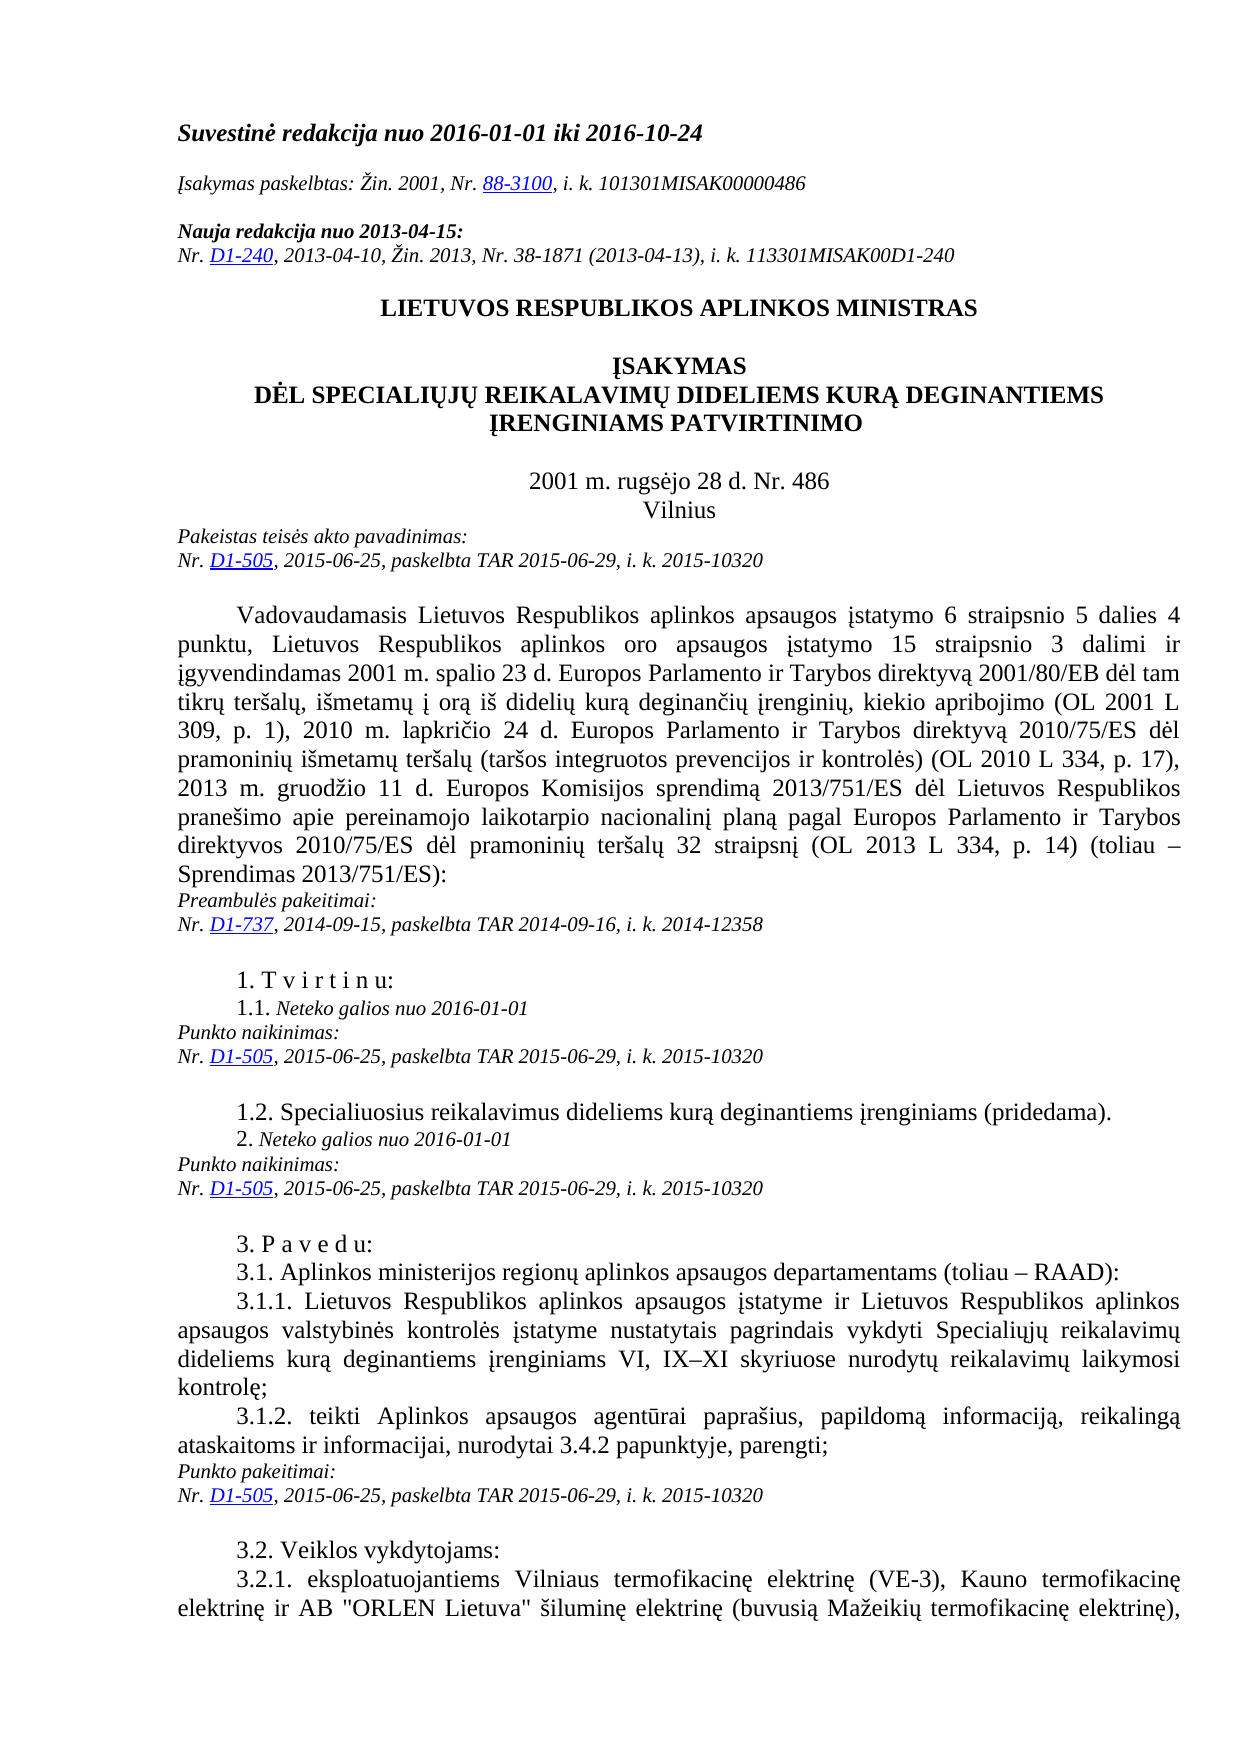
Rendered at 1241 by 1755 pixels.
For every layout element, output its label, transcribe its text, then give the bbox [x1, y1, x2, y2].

text Vadovaudamasis Lietuvos Respublikos aplinkos apsaugos įstatymo 6 straipsnio 5 dalies 4 punktu, Lietuvos Respublikos aplinkos oro apsaugos įstatymo 15 straipsnio 3 dalimi ir įgyvendindamas 2001 m. spalio 23 d. Europos Parlamento ir Tarybos direktyvą 2001/80/EB dėl tam tikrų teršalų, išmetamų į orą iš didelių kurą deginančių įrenginių, kiekio apribojimo (OL 2001 L 309, p. 1), 2010 m. lapkričio 24 d. Europos Parlamento ir Tarybos direktyvą 2010/75/ES dėl pramoninių išmetamų teršalų (taršos integruotos prevencijos ir kontrolės) (OL 2010 L 334, p. 17), 2013 m. gruodžio 11 d. Europos Komisijos sprendimą 2013/751/ES dėl Lietuvos Respublikos pranešimo apie pereinamojo laikotarpio nacionalinį planą pagal Europos Parlamento ir Tarybos direktyvos 2010/75/ES dėl pramoninių teršalų 32 straipsnį (OL 2013 L 334, p. 14) (toliau – Sprendimas 2013/751/ES): [177, 600, 1181, 888]
text Suvestinė redakcija nuo 2016-01-01 iki 2016-10-24 [177, 118, 1181, 147]
text Punkto naikinimas: [177, 1152, 1181, 1176]
text Punkto pakeitimai: [177, 1459, 1181, 1483]
text ĮSAKYMAS [177, 351, 1181, 380]
text 3.2.1. eksploatuojantiems Vilniaus termofikacinę elektrinę (VE-3), Kauno termofikacinę elektrinę ir AB "ORLEN Lietuva" šiluminę elektrinę (buvusią Mažeikių termofikacinę elektrinę), [177, 1564, 1181, 1622]
text 2. Neteko galios nuo 2016-01-01 [177, 1126, 1181, 1152]
text 3.1.2. teikti Aplinkos apsaugos agentūrai paprašius, papildomą informaciją, reikalingą ataskaitoms ir informacijai, nurodytai 3.4.2 papunktyje, parengti; [177, 1401, 1181, 1459]
text Nauja redakcija nuo 2013-04-15: [177, 219, 1181, 243]
text 3.1.1. Lietuvos Respublikos aplinkos apsaugos įstatyme ir Lietuvos Respublikos aplinkos apsaugos valstybinės kontrolės įstatyme nustatytais pagrindais vykdyti Specialiųjų reikalavimų dideliems kurą deginantiems įrenginiams VI, IX–XI skyriuose nurodytų reikalavimų laikymosi kontrolę; [177, 1286, 1181, 1401]
text LIETUVOS RESPUBLIKOS APLINKOS MINISTRAS [177, 293, 1181, 322]
text 3.1. Aplinkos ministerijos regionų aplinkos apsaugos departamentams (toliau – RAAD): [177, 1257, 1181, 1286]
text Įsakymas paskelbtas: Žin. 2001, Nr. 88-3100, i. k. 101301MISAK00000486 [177, 171, 1181, 195]
text 1.1. Neteko galios nuo 2016-01-01 [177, 993, 1181, 1020]
text Nr. D1-505, 2015-06-25, paskelbta TAR 2015-06-29, i. k. 2015-10320 [177, 1044, 1181, 1068]
text 2001 m. rugsėjo 28 d. Nr. 486 [177, 466, 1181, 495]
text Vilnius [177, 495, 1181, 523]
text Nr. D1-505, 2015-06-25, paskelbta TAR 2015-06-29, i. k. 2015-10320 [177, 548, 1181, 572]
text Nr. D1-240, 2013-04-10, Žin. 2013, Nr. 38-1871 (2013-04-13), i. k. 113301MISAK00D1-240 [177, 243, 1181, 267]
text Nr. D1-737, 2014-09-15, paskelbta TAR 2014-09-16, i. k. 2014-12358 [177, 912, 1181, 936]
text 1. T v i r t i n u: [177, 965, 1181, 993]
text DĖL SPECIALIŲJŲ REIKALAVIMŲ DIDELIEMS KURĄ DEGINANTIEMS ĮRENGINIAMS PATVIRTINIMO [177, 380, 1181, 437]
text Nr. D1-505, 2015-06-25, paskelbta TAR 2015-06-29, i. k. 2015-10320 [177, 1483, 1181, 1507]
text Nr. D1-505, 2015-06-25, paskelbta TAR 2015-06-29, i. k. 2015-10320 [177, 1176, 1181, 1200]
text 1.2. Specialiuosius reikalavimus dideliems kurą deginantiems įrenginiams (pridedama). [177, 1097, 1181, 1126]
text Punkto naikinimas: [177, 1020, 1181, 1044]
text 3. P a v e d u: [177, 1229, 1181, 1257]
text 3.2. Veiklos vykdytojams: [177, 1536, 1181, 1564]
text Pakeistas teisės akto pavadinimas: [177, 523, 1181, 548]
text Preambulės pakeitimai: [177, 888, 1181, 912]
